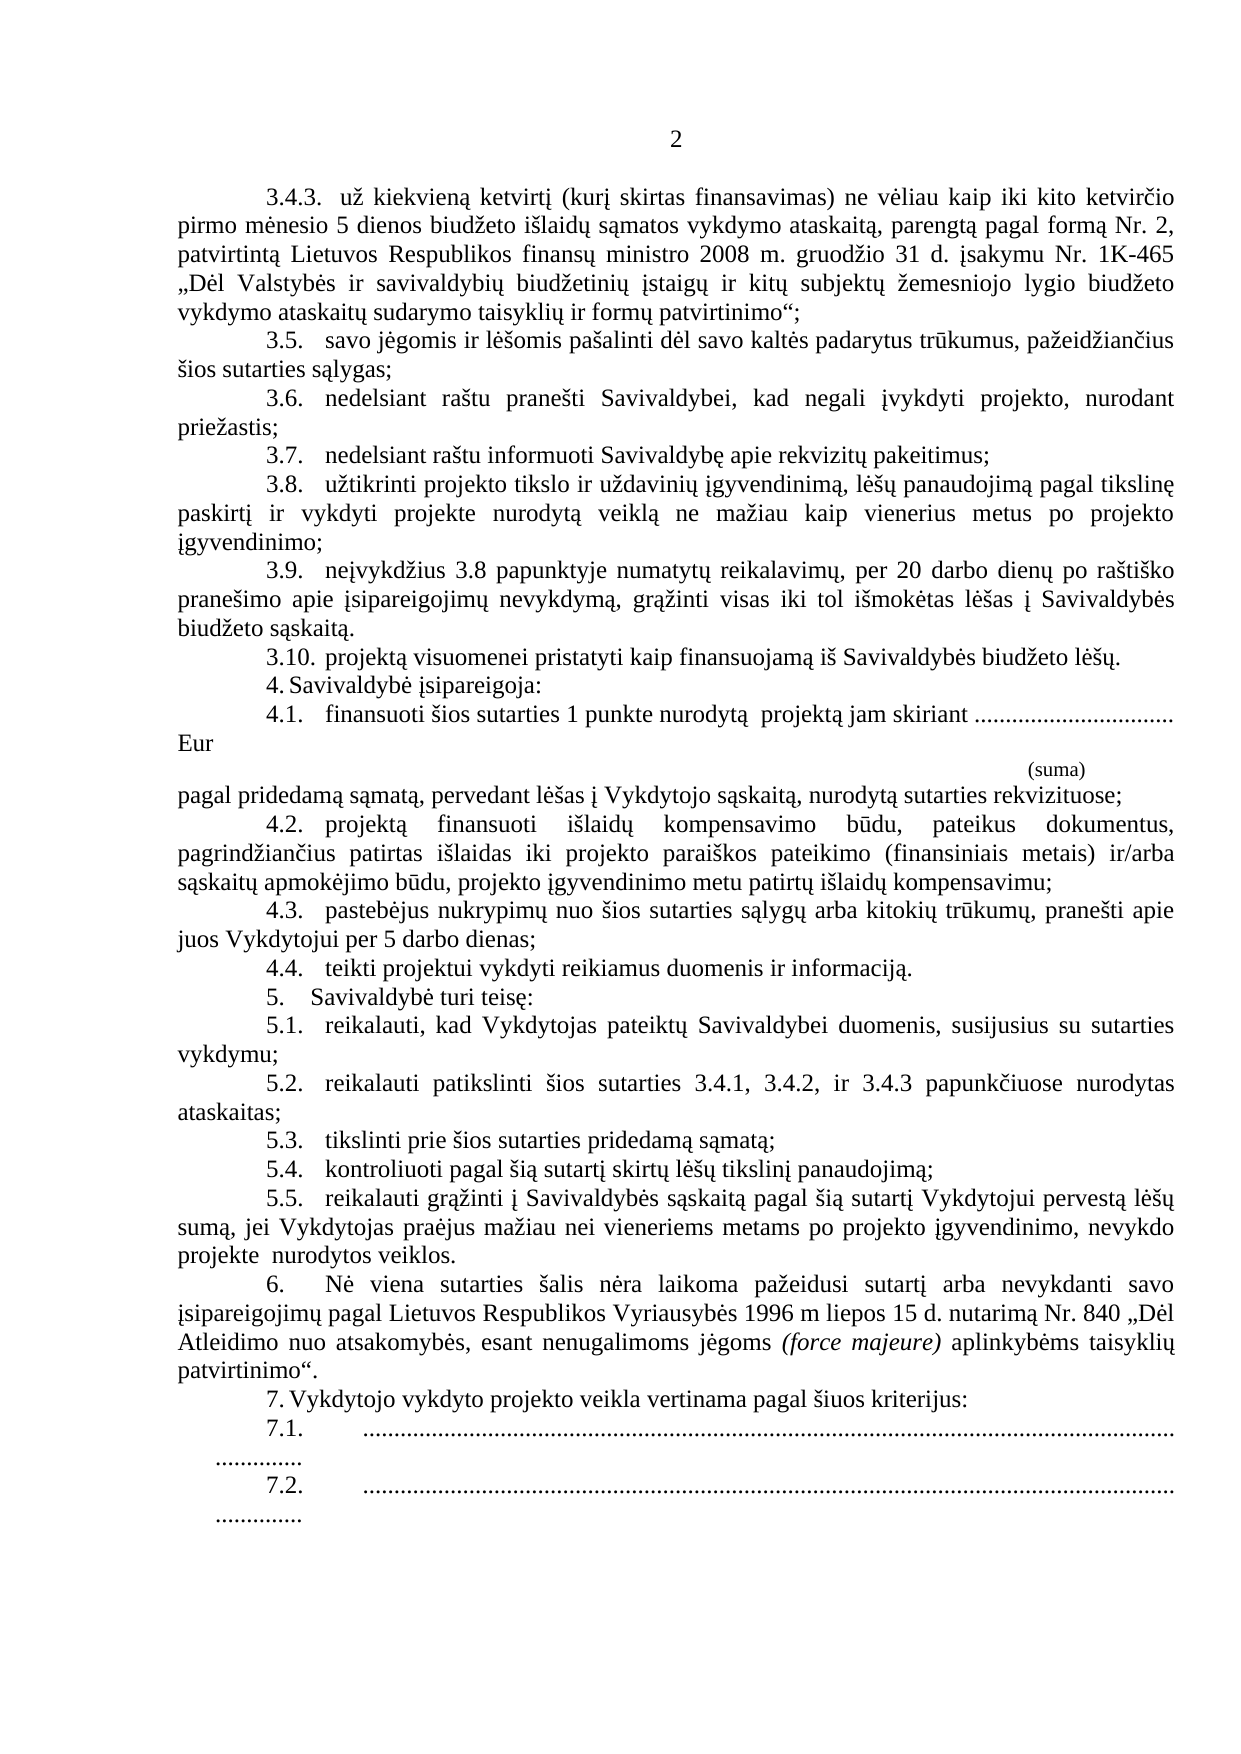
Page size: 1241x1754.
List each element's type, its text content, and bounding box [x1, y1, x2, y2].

text 6. Nė viena sutarties šalis nėra laikoma pažeidusi sutartį arba nevykdanti savo įsipareigojimų pagal Lietuvos Respublikos Vyriausybės 1996 m liepos 15 d. nutarimą Nr. 840 „Dėl Atleidimo nuo atsakomybės, esant nenugalimoms jėgoms (force majeure) aplinkybėms taisyklių patvirtinimo“. [177, 1269, 1175, 1384]
text 3.10. projektą visuomenei pristatyti kaip finansuojamą iš Savivaldybės biudžeto lėšų. [177, 642, 1175, 670]
text 3.8. užtikrinti projekto tikslo ir uždavinių įgyvendinimą, lėšų panaudojimą pagal tikslinę paskirtį ir vykdyti projekte nurodytą veiklą ne mažiau kaip vienerius metus po projekto įgyvendinimo; [177, 469, 1175, 555]
text 3.7. nedelsiant raštu informuoti Savivaldybę apie rekvizitų pakeitimus; [177, 440, 1175, 469]
text 3.5. savo jėgomis ir lėšomis pašalinti dėl savo kaltės padarytus trūkumus, pažeidžiančius šios sutarties sąlygas; [177, 325, 1175, 383]
text 4.4. teikti projektui vykdyti reikiamus duomenis ir informaciją. [177, 953, 1175, 982]
text 4.3. pastebėjus nukrypimų nuo šios sutarties sąlygų arba kitokių trūkumų, pranešti apie juos Vykdytojui per 5 darbo dienas; [177, 896, 1175, 953]
text 5.3. tikslinti prie šios sutarties pridedamą sąmatą; [177, 1126, 1175, 1154]
text 3.4.3. už kiekvieną ketvirtį (kurį skirtas finansavimas) ne vėliau kaip iki kito ketvirčio pirmo mėnesio 5 dienos biudžeto išlaidų sąmatos vykdymo ataskaitą, parengtą pagal formą Nr. 2, patvirtintą Lietuvos Respublikos finansų ministro 2008 m. gruodžio 31 d. įsakymu Nr. 1K-465 „Dėl Valstybės ir savivaldybių biudžetinių įstaigų ir kitų subjektų žemesniojo lygio biudžeto vykdymo ataskaitų sudarymo taisyklių ir formų patvirtinimo“; [177, 182, 1175, 325]
text 7. Vykdytojo vykdyto projekto veikla vertinama pagal šiuos kriterijus: [215, 1384, 1175, 1413]
text 5.5. reikalauti grąžinti į Savivaldybės sąskaitą pagal šią sutartį Vykdytojui pervestą lėšų sumą, jei Vykdytojas praėjus mažiau nei vieneriems metams po projekto įgyvendinimo, nevykdo projekte nurodytos veiklos. [177, 1183, 1175, 1269]
text 4.1. finansuoti šios sutarties 1 punkte nurodytą projektą jam skiriant ................................ Eur [177, 699, 1175, 757]
text (suma) [266, 757, 1175, 781]
text 3.9. neįvykdžius 3.8 papunktyje numatytų reikalavimų, per 20 darbo dienų po raštiško pranešimo apie įsipareigojimų nevykdymą, grąžinti visas iki tol išmokėtas lėšas į Savivaldybės biudžeto sąskaitą. [177, 555, 1175, 642]
text pagal pridedamą sąmatą, pervedant lėšas į Vykdytojo sąskaitą, nurodytą sutarties rekvizituose; [177, 781, 1175, 809]
text 4.2. projektą finansuoti išlaidų kompensavimo būdu, pateikus dokumentus, pagrindžiančius patirtas išlaidas iki projekto paraiškos pateikimo (finansiniais metais) ir/arba sąskaitų apmokėjimo būdu, projekto įgyvendinimo metu patirtų išlaidų kompensavimu; [177, 809, 1175, 896]
text 5.4. kontroliuoti pagal šią sutartį skirtų lėšų tikslinį panaudojimą; [177, 1154, 1175, 1183]
text 5. Savivaldybė turi teisę: [215, 982, 1175, 1011]
text 7.2. ................................................................................................................................................ [215, 1471, 1175, 1528]
text 5.1. reikalauti, kad Vykdytojas pateiktų Savivaldybei duomenis, susijusius su sutarties vykdymu; [177, 1011, 1175, 1068]
text 5.2. reikalauti patikslinti šios sutarties 3.4.1, 3.4.2, ir 3.4.3 papunkčiuose nurodytas ataskaitas; [177, 1068, 1175, 1126]
text 3.6. nedelsiant raštu pranešti Savivaldybei, kad negali įvykdyti projekto, nurodant priežastis; [177, 383, 1175, 440]
text 4. Savivaldybė įsipareigoja: [215, 670, 1175, 699]
text 7.1. ................................................................................................................................................ [215, 1413, 1175, 1471]
